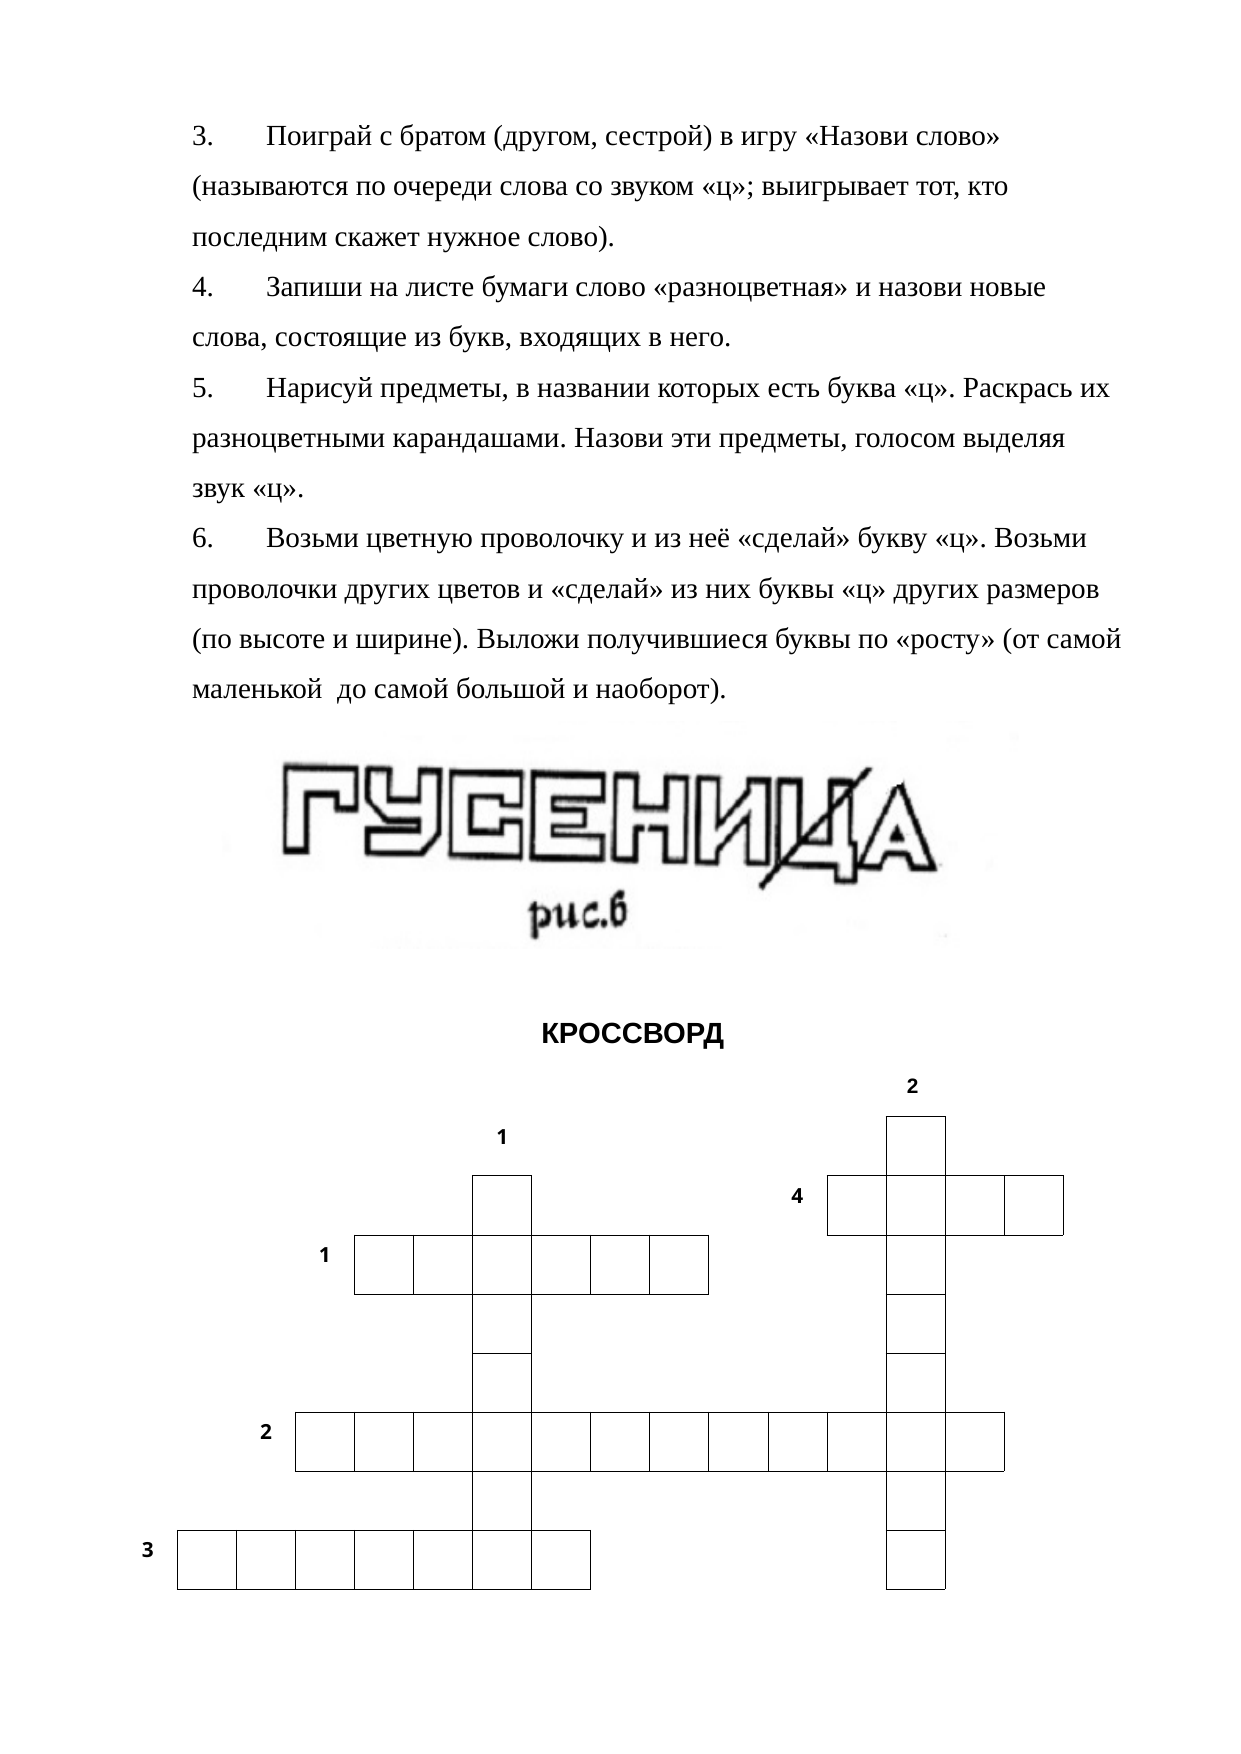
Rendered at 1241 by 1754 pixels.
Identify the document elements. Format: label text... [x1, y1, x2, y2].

table_cell [118, 1294, 177, 1353]
table_cell [354, 1175, 413, 1234]
table_cell [827, 1294, 886, 1353]
table_cell [177, 1412, 236, 1471]
table_cell [354, 1295, 413, 1353]
table_cell [828, 1413, 886, 1471]
table_cell [355, 1531, 413, 1589]
table_cell [1063, 1412, 1122, 1471]
table_cell [118, 1175, 177, 1234]
table_cell [532, 1236, 590, 1293]
list маленькой до самой большой и наоборот). [118, 672, 1122, 705]
list 5. Нарисуй предметы, в названии которых есть буква «ц». Раскрась их разноцветными карандашами. Назови эти предметы, голосом выделяя звук «ц». [118, 370, 1122, 504]
table_cell [1063, 1471, 1122, 1530]
table_cell [1004, 1236, 1063, 1293]
table_cell [473, 1531, 531, 1589]
table_cell [946, 1472, 1004, 1530]
table_cell 2 [236, 1412, 295, 1471]
table_cell [532, 1175, 590, 1234]
table_cell [650, 1472, 708, 1530]
table_cell [1004, 1530, 1063, 1589]
table_cell [118, 1471, 177, 1530]
table_cell [473, 1413, 531, 1471]
table_cell [768, 1235, 827, 1293]
table_cell [827, 1236, 886, 1293]
table_cell [295, 1175, 354, 1234]
table_cell [590, 1175, 649, 1234]
table_cell [827, 1530, 886, 1589]
table_cell [887, 1236, 945, 1293]
table_cell [590, 1353, 649, 1412]
table_cell [709, 1530, 768, 1589]
table_cell [946, 1294, 1004, 1353]
table_cell [236, 1235, 295, 1293]
table_cell [887, 1531, 945, 1589]
table_cell [1004, 1471, 1063, 1530]
table_cell [1063, 1353, 1122, 1412]
table_cell [828, 1176, 886, 1234]
table_cell [296, 1413, 354, 1471]
table_cell [1064, 1175, 1122, 1234]
list 6. Возьми цветную проволочку и из неё «сделай» букву «ц». Возьми проволочки других цветов и «сделай» из них буквы «ц» других размеров (по высоте и ширине). Выложи получившиеся буквы по «росту» (от самой [118, 521, 1122, 655]
table_cell [413, 1295, 472, 1353]
table_cell [354, 1472, 413, 1530]
table_cell [295, 1353, 354, 1412]
list 3. Поиграй с братом (другом, сестрой) в игру «Назови слово» (называются по очереди слова со звуком «ц»; выигрывает тот, кто последним скажет нужное слово). [118, 118, 1122, 252]
table_header [236, 1116, 295, 1175]
table_cell [177, 1235, 236, 1293]
table_cell [1005, 1412, 1063, 1471]
table_cell [768, 1530, 827, 1589]
table_cell [827, 1353, 886, 1412]
table_cell [650, 1236, 708, 1293]
table_cell [1063, 1530, 1122, 1589]
table_cell [1004, 1353, 1063, 1412]
table_cell [590, 1295, 649, 1353]
list 4. Запиши на листе бумаги слово «разноцветная» и назови новые слова, состоящие из букв, входящих в него. [118, 269, 1122, 353]
table_header [295, 1116, 354, 1175]
table_header [1004, 1116, 1063, 1175]
table_header [887, 1117, 945, 1175]
table_cell [118, 1235, 177, 1293]
table_cell [1063, 1235, 1122, 1293]
table_cell [413, 1175, 472, 1234]
table_cell [650, 1175, 708, 1234]
table_cell [1004, 1294, 1063, 1353]
table_header [768, 1116, 827, 1175]
table_header [650, 1116, 708, 1175]
table_cell 3 [118, 1530, 177, 1589]
table_header [946, 1116, 1004, 1175]
table_cell [709, 1413, 768, 1471]
table_cell [887, 1295, 945, 1353]
table_cell [591, 1413, 649, 1471]
table_cell [178, 1531, 236, 1589]
table_cell [295, 1294, 354, 1353]
table_header [590, 1116, 649, 1175]
table_cell [473, 1176, 531, 1234]
table_header [177, 1116, 236, 1175]
picture [221, 721, 1019, 949]
table_cell [768, 1294, 827, 1353]
table_cell [177, 1353, 236, 1412]
table_cell [709, 1235, 768, 1293]
table_cell [591, 1236, 649, 1293]
table_cell [532, 1531, 590, 1589]
table_cell [237, 1531, 295, 1589]
table_cell [177, 1294, 236, 1353]
table_cell [946, 1413, 1004, 1471]
table_cell [590, 1472, 649, 1530]
table_cell [650, 1530, 708, 1589]
table_cell [887, 1413, 945, 1471]
table_cell [177, 1471, 236, 1530]
table_header 1 [472, 1116, 531, 1175]
text 2 [143, 1066, 1122, 1099]
table_cell [946, 1236, 1004, 1293]
table_cell [236, 1471, 295, 1530]
table_cell [532, 1413, 590, 1471]
table_cell [473, 1295, 531, 1353]
table_cell [769, 1413, 827, 1471]
table_cell [946, 1353, 1004, 1412]
table_cell [473, 1236, 531, 1293]
table_cell [236, 1353, 295, 1412]
table_cell [414, 1236, 472, 1293]
table_cell [768, 1472, 827, 1530]
table_cell [355, 1236, 413, 1293]
table_cell [1005, 1176, 1063, 1234]
table_cell [946, 1176, 1004, 1234]
table_cell [354, 1353, 413, 1412]
table_header [531, 1116, 590, 1175]
table_cell [709, 1175, 768, 1234]
table_cell [1063, 1294, 1122, 1353]
table_cell [355, 1413, 413, 1471]
table_header [827, 1116, 886, 1175]
table_cell [887, 1472, 945, 1530]
table_cell [118, 1412, 177, 1471]
table_cell [650, 1413, 708, 1471]
table_cell 4 [768, 1175, 827, 1234]
table_cell [532, 1472, 590, 1530]
table_cell [236, 1294, 295, 1353]
table_header [1063, 1116, 1122, 1175]
table_cell [709, 1353, 768, 1412]
table_cell [887, 1354, 945, 1412]
table_cell [887, 1176, 945, 1234]
table_cell [650, 1295, 708, 1353]
table_cell [768, 1353, 827, 1412]
table_cell [177, 1175, 236, 1234]
table_cell [946, 1530, 1004, 1589]
table_cell [473, 1472, 531, 1530]
table_cell [414, 1531, 472, 1589]
table_cell [709, 1472, 768, 1530]
text КРОССВОРД [143, 1016, 1122, 1049]
table_cell [473, 1354, 531, 1412]
table_cell [295, 1472, 354, 1530]
table_cell [709, 1294, 768, 1353]
table_cell [827, 1472, 886, 1530]
table_cell [413, 1353, 472, 1412]
table_cell [532, 1353, 590, 1412]
table_header [413, 1116, 472, 1175]
table_header [118, 1116, 177, 1175]
table_header [709, 1116, 768, 1175]
table_cell [296, 1531, 354, 1589]
table_cell [236, 1175, 295, 1234]
table_cell [413, 1472, 472, 1530]
table_header [354, 1116, 413, 1175]
table_cell [414, 1413, 472, 1471]
table_cell [591, 1530, 649, 1589]
table_cell [532, 1295, 590, 1353]
table_cell [118, 1353, 177, 1412]
table_cell [650, 1353, 708, 1412]
table_cell 1 [295, 1235, 354, 1293]
